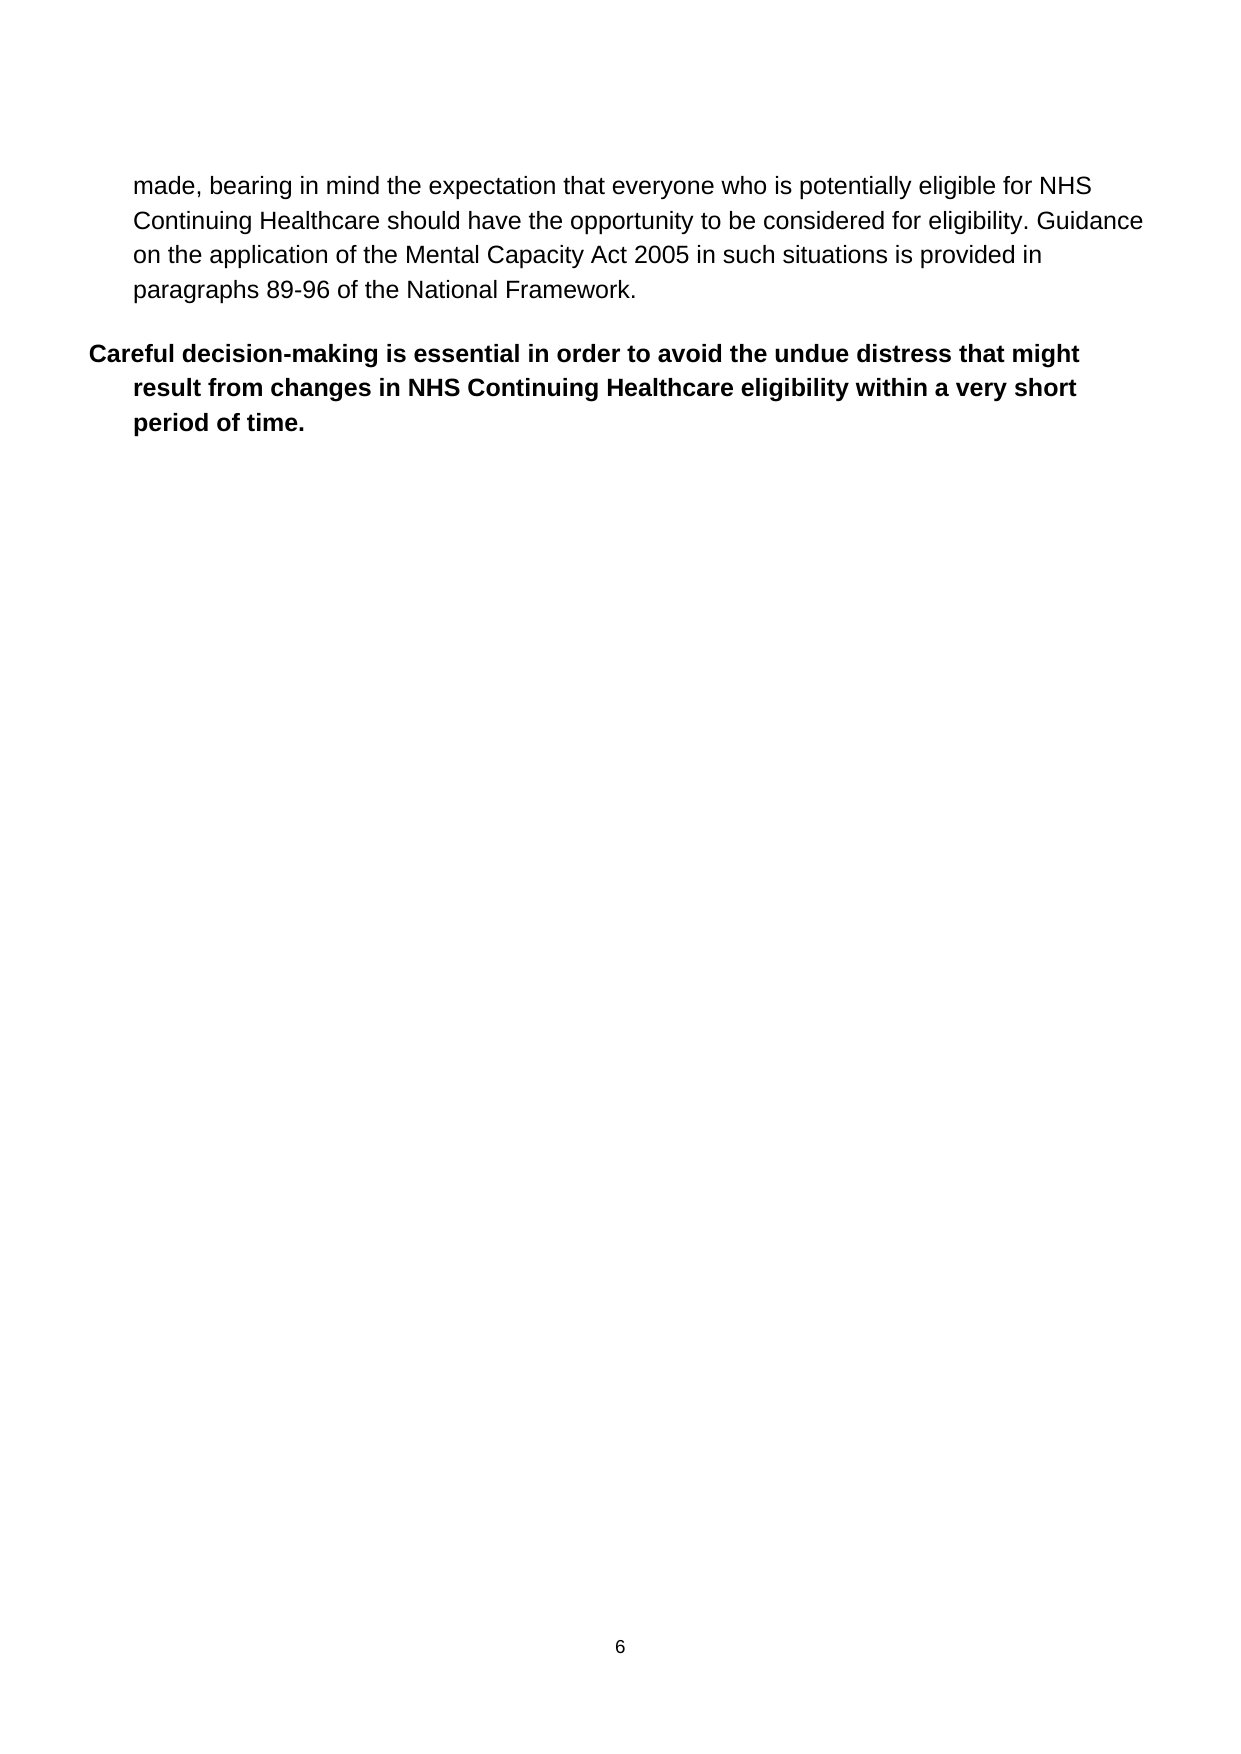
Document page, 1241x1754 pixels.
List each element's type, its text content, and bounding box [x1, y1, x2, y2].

list made, bearing in mind the expectation that everyone who is potentially eligible for NHS Continuing Healthcare should have the opportunity to be considered for eligibility. Guidance on the application of the Mental Capacity Act 2005 in such situations is provided in paragraphs 89-96 of the National Framework. [89, 171, 1152, 303]
text Careful decision-making is essential in order to avoid the undue distress that might result from changes in NHS Continuing Healthcare eligibility within a very short period of time. [89, 339, 1152, 436]
